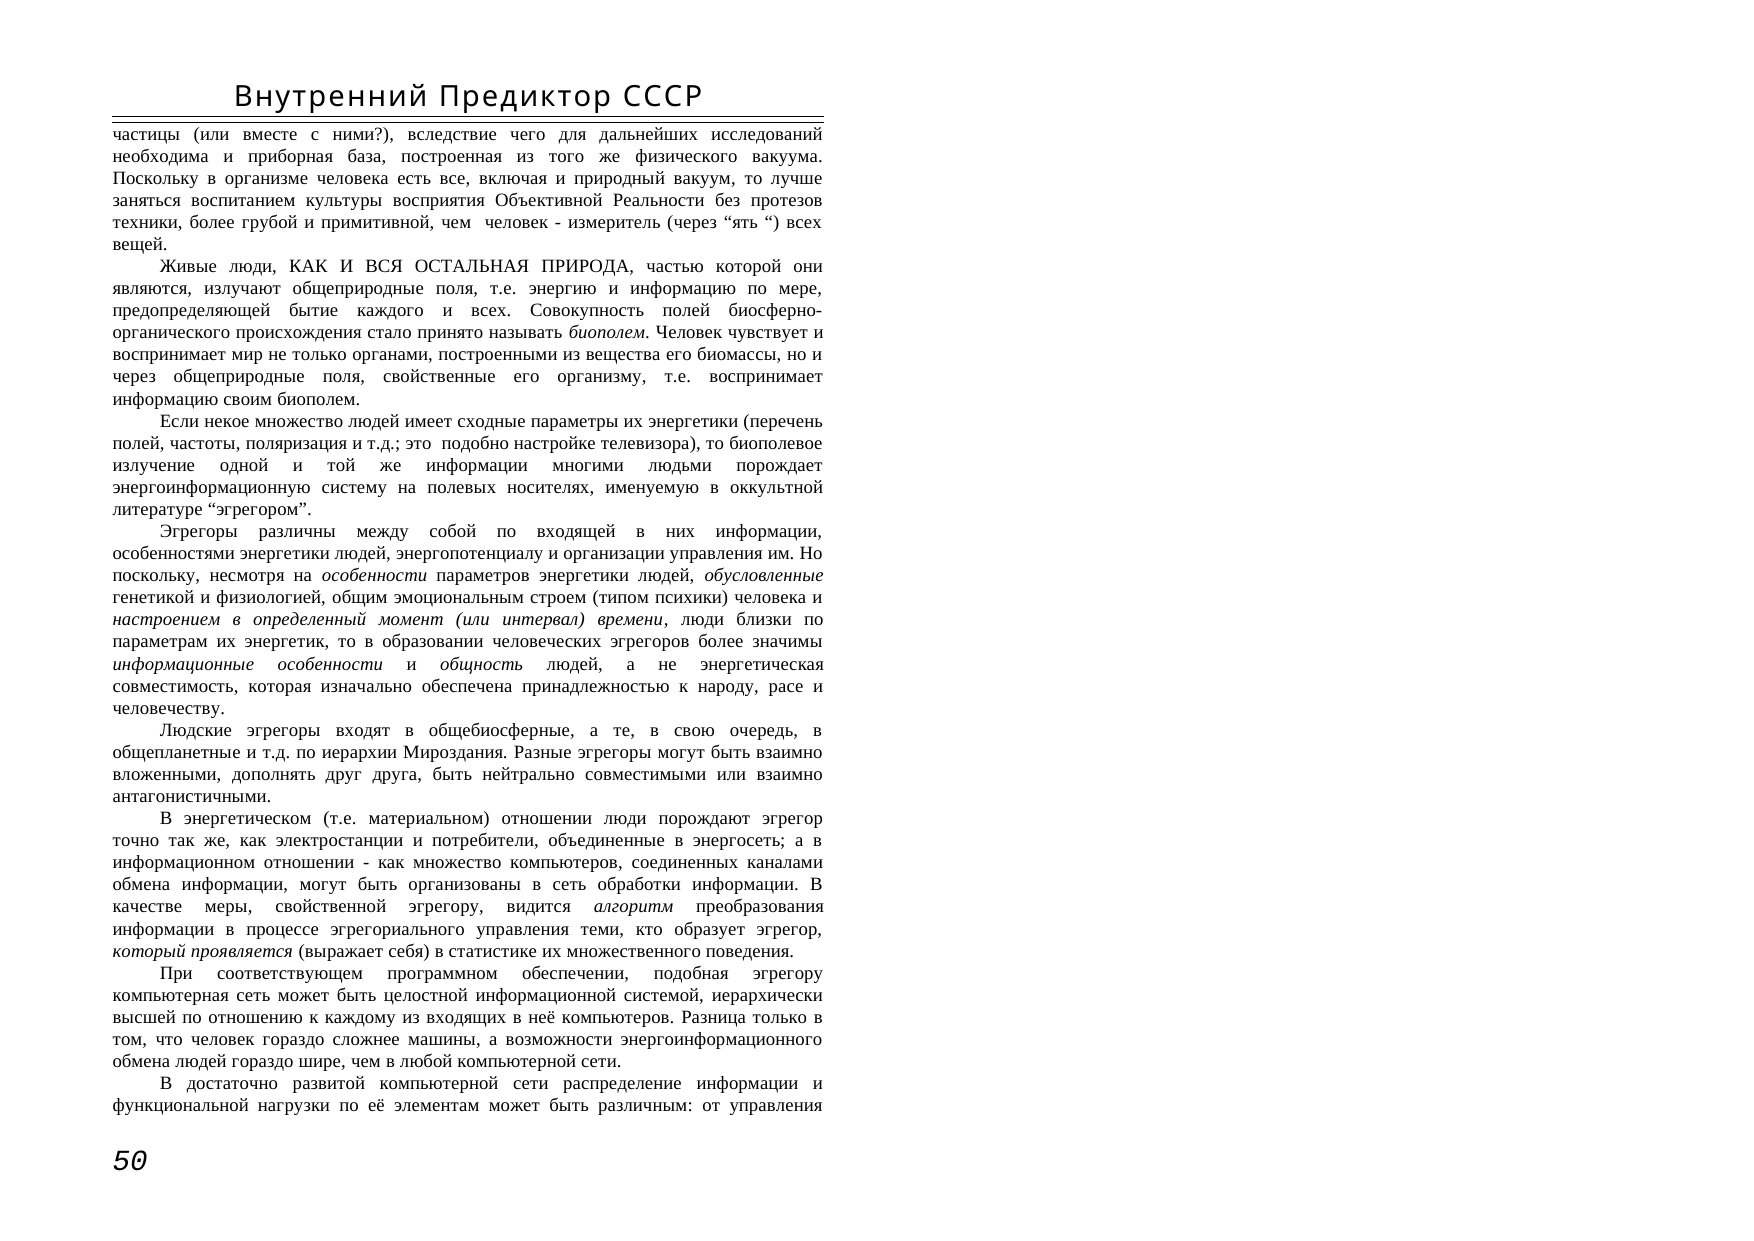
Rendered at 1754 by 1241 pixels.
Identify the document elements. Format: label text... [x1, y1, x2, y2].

text частицы (или вместе с ними?), вследствие чего для дальнейших исследований необходима и приборная база, построенная из того же физического вакуума. Поскольку в организме человека есть все, включая и природный вакуум, то лучше заняться воспитанием культуры восприятия Объективной Реальности без протезов техники, более грубой и примитивной, чем человек - измеритель (через “ять “) всех вещей. [112, 123, 824, 254]
text В энергетическом (т.е. материальном) отношении люди порождают эгрегор точно так же, как электростанции и потребители, объединенные в энергосеть; а в информационном отношении - как множество компьютеров, соединенных каналами обмена информации, могут быть организованы в сеть обработки информации. В качестве меры, свойственной эгрегору, видится алгоритм преобразования информации в процессе эгрегориального управления теми, кто образует эгрегор, который проявляется (выражает себя) в статистике их множественного поведения. [112, 807, 824, 961]
text Эгрегоры различны между собой по входящей в них информации, особенностями энергетики людей, энергопотенциалу и организации управления им. Но поскольку, несмотря на особенности параметров энергетики людей, обусловленные генетикой и физиологией, общим эмоциональным строем (типом психики) человека и настроением в определенный момент (или интервал) времени, люди близки по параметрам их энергетик, то в образовании человеческих эгрегоров более значимы информационные особенности и общность людей, а не энергетическая совместимость, которая изначально обеспечена принадлежностью к народу, расе и человечеству. [112, 519, 824, 718]
text Если некое множество людей имеет сходные параметры их энергетики (перечень полей, частоты, поляризация и т.д.; это подобно настройке телевизора), то биополевое излучение одной и той же информации многими людьми порождает энергоинформационную систему на полевых носителях, именуемую в оккультной литературе “эгрегором”. [112, 409, 824, 519]
text Людские эгрегоры входят в общебиосферные, а те, в свою очередь, в общепланетные и т.д. по иерархии Мироздания. Разные эгрегоры могут быть взаимно вложенными, дополнять друг друга, быть нейтрально совместимыми или взаимно антагонистичными. [112, 718, 824, 807]
text Живые люди, КАК И ВСЯ ОСТАЛЬНАЯ ПРИРОДА, частью которой они являются, излучают общеприродные поля, т.е. энергию и информацию по мере, предопределяющей бытие каждого и всех. Совокупность полей биосферно-органического происхождения стало принято называть биополем. Человек чувствует и воспринимает мир не только органами, построенными из вещества его биомассы, но и через общеприродные поля, свойственные его организму, т.е. воспринимает информацию своим биополем. [112, 254, 824, 409]
text При соответствующем программном обеспечении, подобная эгрегору компьютерная сеть может быть целостной информационной системой, иерархически высшей по отношению к каждому из входящих в неё компьютеров. Разница только в том, что человек гораздо сложнее машины, а возможности энергоинформационного обмена людей гораздо шире, чем в любой компьютерной сети. [112, 961, 824, 1072]
text В достаточно развитой компьютерной сети распределение информации и функциональной нагрузки по её элементам может быть различным: от управления [112, 1072, 824, 1116]
